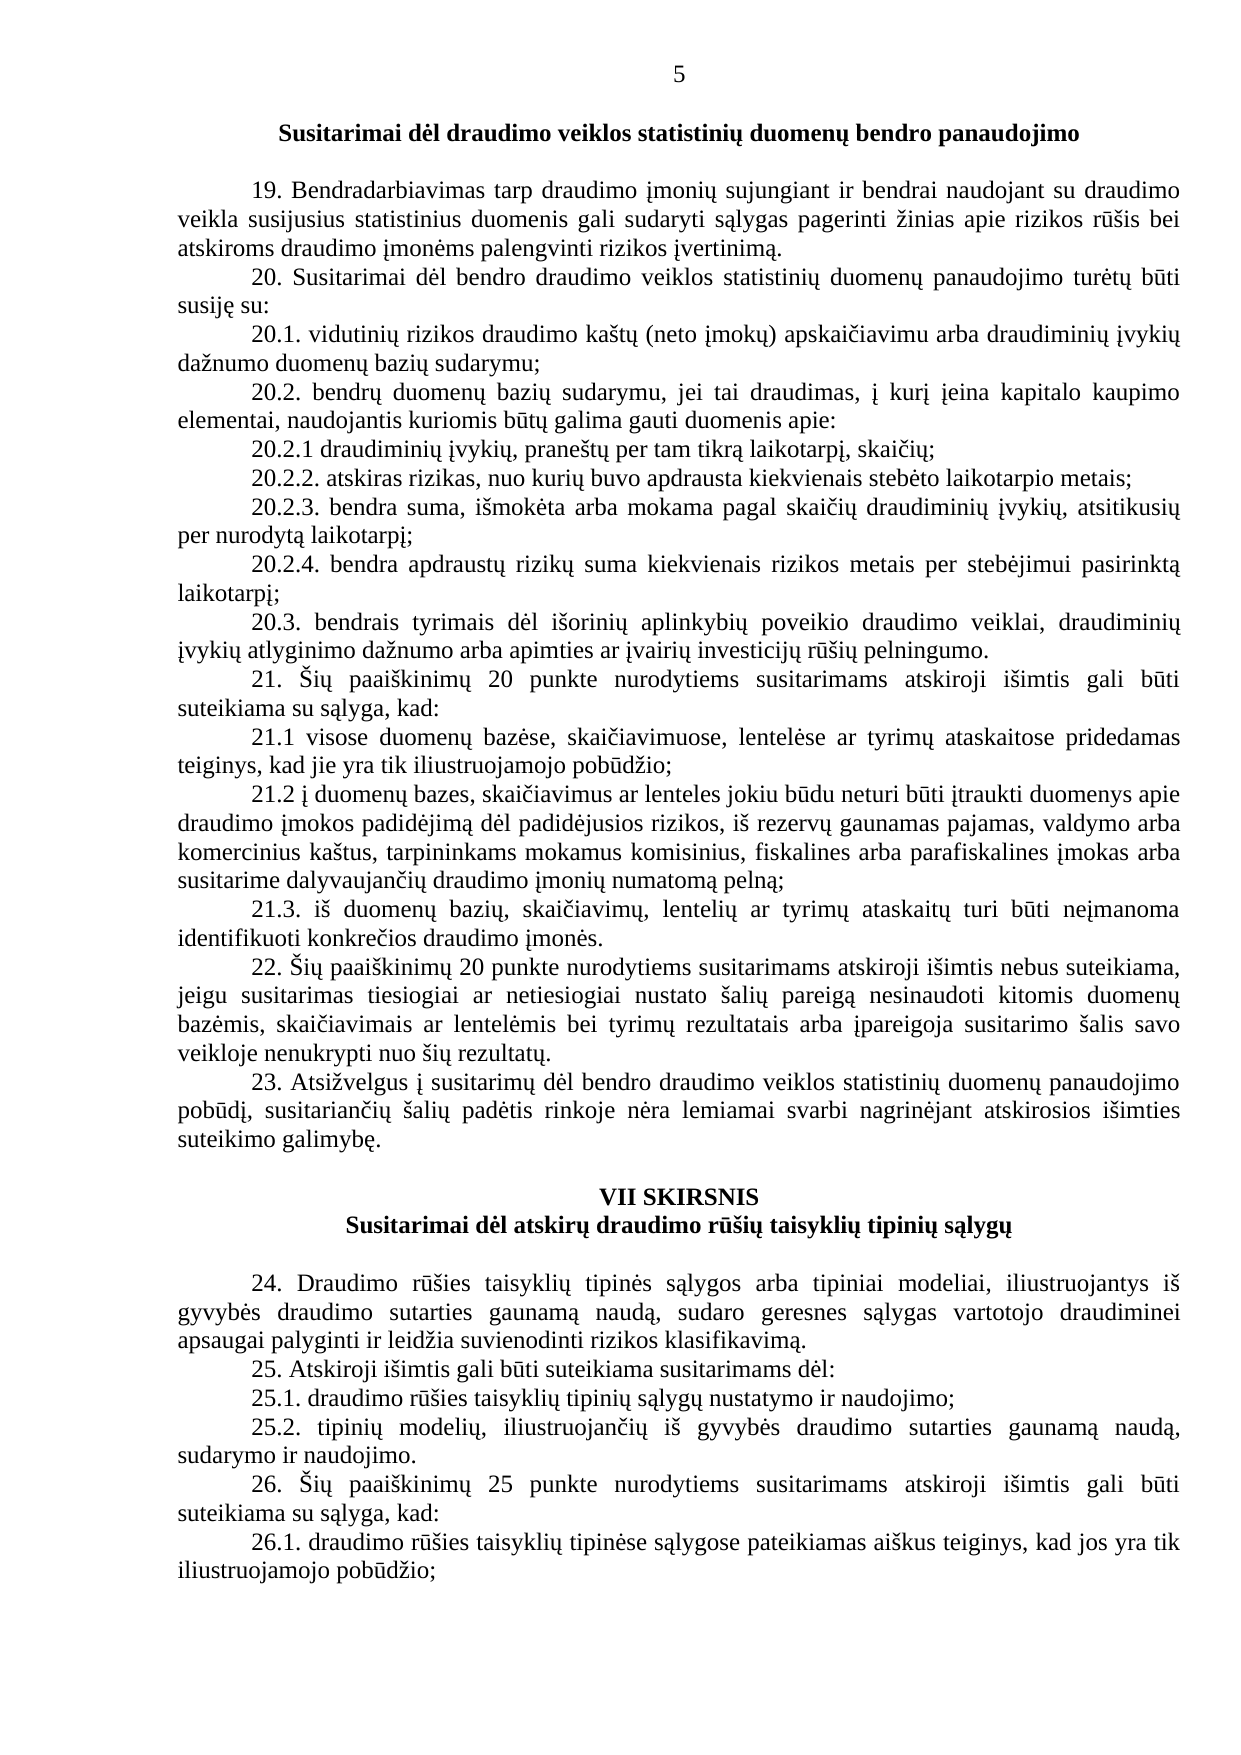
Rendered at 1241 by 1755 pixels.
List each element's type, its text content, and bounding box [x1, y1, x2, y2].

text 26. Šių paaiškinimų 25 punkte nurodytiems susitarimams atskiroji išimtis gali būti suteikiama su sąlyga, kad: [177, 1469, 1181, 1527]
text 21.2 į duomenų bazes, skaičiavimus ar lenteles jokiu būdu neturi būti įtraukti duomenys apie draudimo įmokos padidėjimą dėl padidėjusios rizikos, iš rezervų gaunamas pajamas, valdymo arba komercinius kaštus, tarpininkams mokamus komisinius, fiskalines arba parafiskalines įmokas arba susitarime dalyvaujančių draudimo įmonių numatomą pelną; [177, 779, 1181, 894]
text 23. Atsižvelgus į susitarimų dėl bendro draudimo veiklos statistinių duomenų panaudojimo pobūdį, susitariančių šalių padėtis rinkoje nėra lemiamai svarbi nagrinėjant atskirosios išimties suteikimo galimybę. [177, 1067, 1181, 1153]
text 20.2.4. bendra apdraustų rizikų suma kiekvienais rizikos metais per stebėjimui pasirinktą laikotarpį; [177, 549, 1181, 607]
text 21. Šių paaiškinimų 20 punkte nurodytiems susitarimams atskiroji išimtis gali būti suteikiama su sąlyga, kad: [177, 664, 1181, 722]
text VII SKIRSNIS [177, 1182, 1181, 1211]
text 25.1. draudimo rūšies taisyklių tipinių sąlygų nustatymo ir naudojimo; [177, 1383, 1181, 1412]
text 25.2. tipinių modelių, iliustruojančių iš gyvybės draudimo sutarties gaunamą naudą, sudarymo ir naudojimo. [177, 1412, 1181, 1469]
text 20.2.2. atskiras rizikas, nuo kurių buvo apdrausta kiekvienais stebėto laikotarpio metais; [177, 463, 1181, 492]
text 22. Šių paaiškinimų 20 punkte nurodytiems susitarimams atskiroji išimtis nebus suteikiama, jeigu susitarimas tiesiogiai ar netiesiogiai nustato šalių pareigą nesinaudoti kitomis duomenų bazėmis, skaičiavimais ar lentelėmis bei tyrimų rezultatais arba įpareigoja susitarimo šalis savo veikloje nenukrypti nuo šių rezultatų. [177, 952, 1181, 1067]
text Susitarimai dėl atskirų draudimo rūšių taisyklių tipinių sąlygų [177, 1211, 1181, 1239]
text 21.3. iš duomenų bazių, skaičiavimų, lentelių ar tyrimų ataskaitų turi būti neįmanoma identifikuoti konkrečios draudimo įmonės. [177, 894, 1181, 952]
text 21.1 visose duomenų bazėse, skaičiavimuose, lentelėse ar tyrimų ataskaitose pridedamas teiginys, kad jie yra tik iliustruojamojo pobūdžio; [177, 722, 1181, 779]
text 20.2. bendrų duomenų bazių sudarymu, jei tai draudimas, į kurį įeina kapitalo kaupimo elementai, naudojantis kuriomis būtų galima gauti duomenis apie: [177, 377, 1181, 434]
text 26.1. draudimo rūšies taisyklių tipinėse sąlygose pateikiamas aiškus teiginys, kad jos yra tik iliustruojamojo pobūdžio; [177, 1527, 1181, 1584]
text 25. Atskiroji išimtis gali būti suteikiama susitarimams dėl: [177, 1354, 1181, 1383]
text 20. Susitarimai dėl bendro draudimo veiklos statistinių duomenų panaudojimo turėtų būti susiję su: [177, 262, 1181, 319]
text 20.1. vidutinių rizikos draudimo kaštų (neto įmokų) apskaičiavimu arba draudiminių įvykių dažnumo duomenų bazių sudarymu; [177, 319, 1181, 377]
text 20.2.3. bendra suma, išmokėta arba mokama pagal skaičių draudiminių įvykių, atsitikusių per nurodytą laikotarpį; [177, 492, 1181, 549]
text 20.2.1 draudiminių įvykių, praneštų per tam tikrą laikotarpį, skaičių; [177, 434, 1181, 463]
text 24. Draudimo rūšies taisyklių tipinės sąlygos arba tipiniai modeliai, iliustruojantys iš gyvybės draudimo sutarties gaunamą naudą, sudaro geresnes sąlygas vartotojo draudiminei apsaugai palyginti ir leidžia suvienodinti rizikos klasifikavimą. [177, 1268, 1181, 1354]
text Susitarimai dėl draudimo veiklos statistinių duomenų bendro panaudojimo [177, 118, 1181, 147]
text 19. Bendradarbiavimas tarp draudimo įmonių sujungiant ir bendrai naudojant su draudimo veikla susijusius statistinius duomenis gali sudaryti sąlygas pagerinti žinias apie rizikos rūšis bei atskiroms draudimo įmonėms palengvinti rizikos įvertinimą. [177, 176, 1181, 262]
text 20.3. bendrais tyrimais dėl išorinių aplinkybių poveikio draudimo veiklai, draudiminių įvykių atlyginimo dažnumo arba apimties ar įvairių investicijų rūšių pelningumo. [177, 607, 1181, 664]
